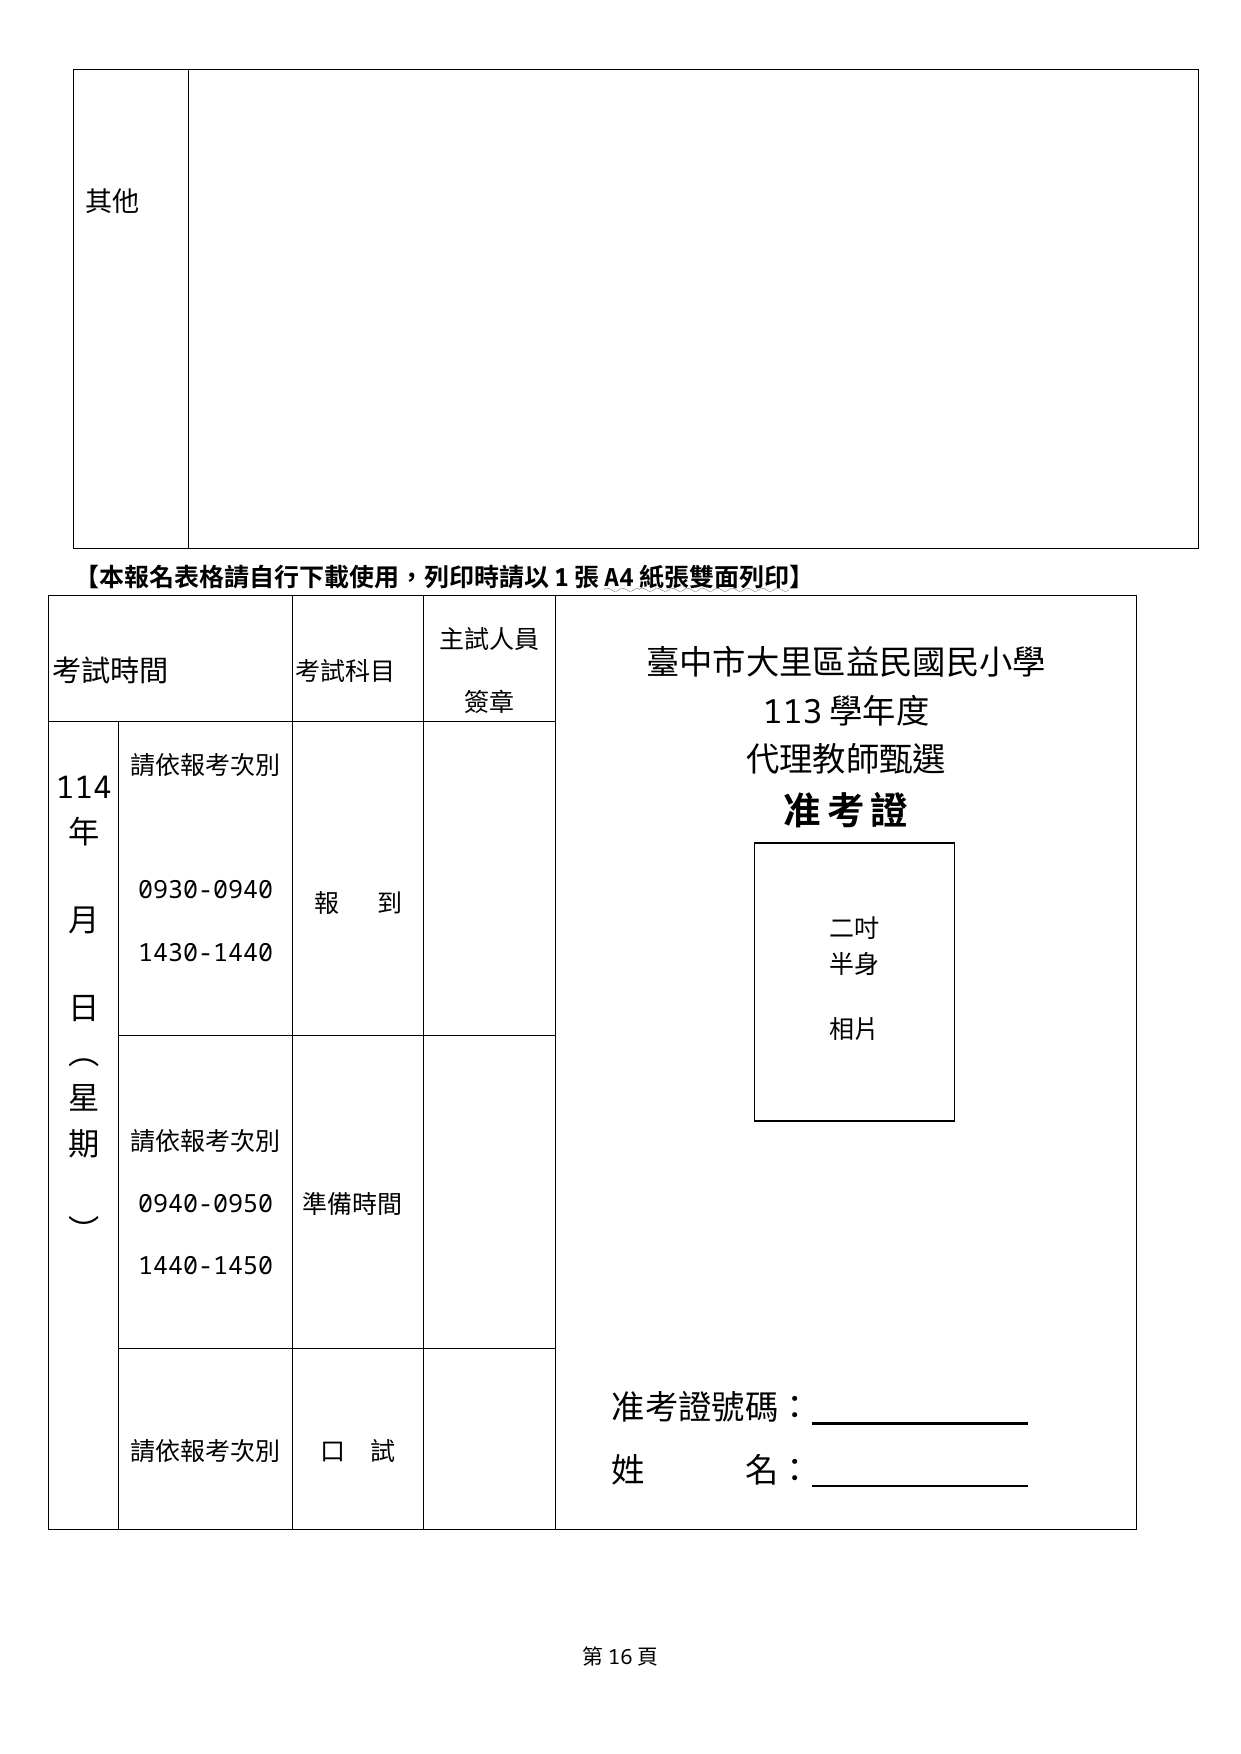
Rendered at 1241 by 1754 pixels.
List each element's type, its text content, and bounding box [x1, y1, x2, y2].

table_header 主試人員 簽章 [424, 596, 555, 721]
table_cell 請依報考次別 0940-0950 1440-1450 [119, 1036, 292, 1348]
table_cell 準備時間 [293, 1036, 423, 1348]
table_cell [189, 70, 1198, 548]
table_cell 請依報考次別 [119, 1349, 292, 1528]
table_cell 114 年 月 日 ︵ 星 期 ︶ [49, 722, 118, 1528]
table_header 臺中市大里區益民國民小學 113學年度 代理教師甄選 准考證 准考證號碼： 姓 名： 甄試地點：大里區益民國民小學 [556, 596, 1136, 1528]
table_cell [424, 1349, 555, 1528]
table_cell 口 試 [293, 1349, 423, 1528]
table_cell [424, 722, 555, 1035]
table_header 考試科目 [293, 596, 423, 721]
table_cell [424, 1036, 555, 1348]
text 【本報名表格請自行下載使用，列印時請以1張A4紙張雙面列印】 [74, 549, 1083, 595]
table_cell 報 到 [293, 722, 423, 1035]
table_cell 其他 [74, 70, 188, 548]
table_cell 請依報考次別 0930-0940 1430-1440 [119, 722, 292, 1035]
table_header 考試時間 [49, 596, 292, 721]
